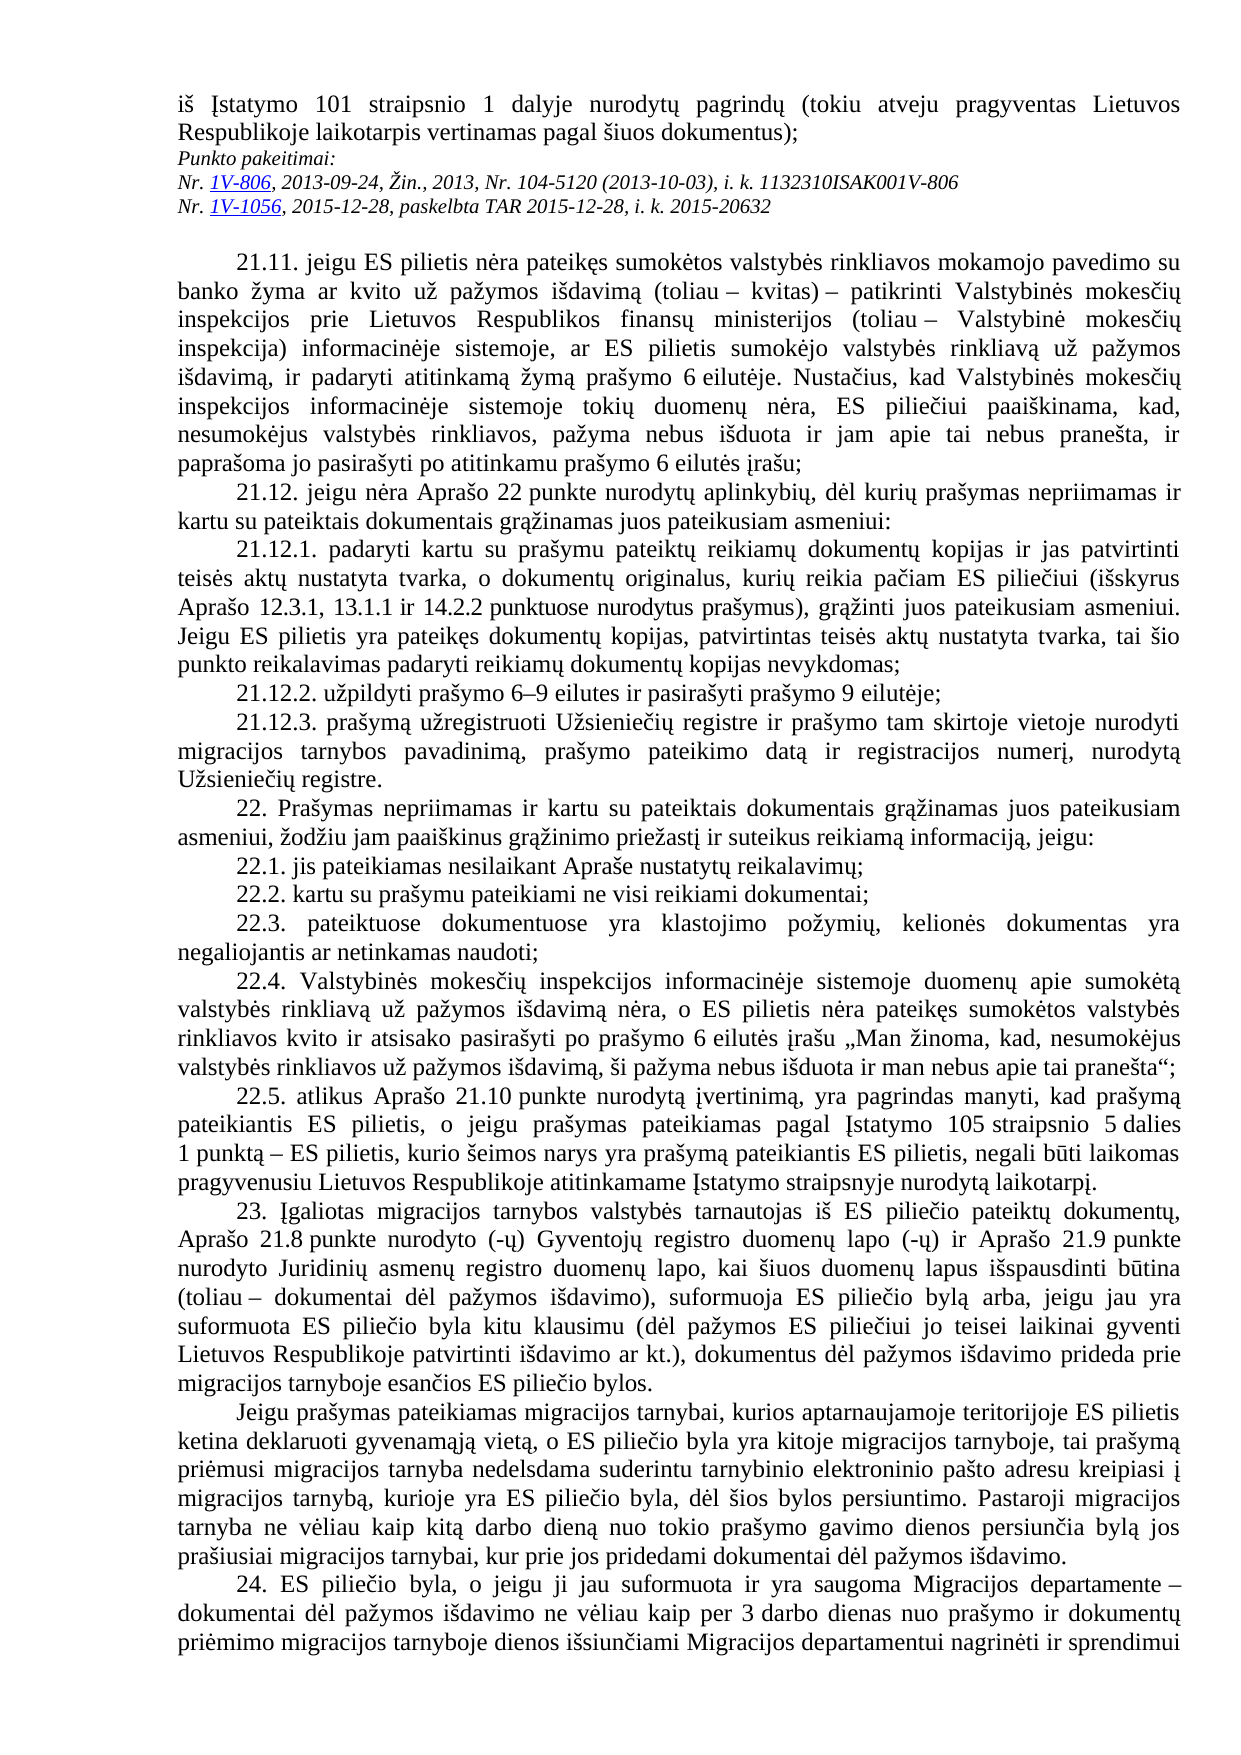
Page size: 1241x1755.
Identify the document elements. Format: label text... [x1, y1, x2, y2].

text Punkto pakeitimai: [177, 146, 1181, 170]
text 23. Įgaliotas migracijos tarnybos valstybės tarnautojas iš ES piliečio pateiktų dokumentų, Aprašo 21.8 punkte nurodyto (-ų) Gyventojų registro duomenų lapo (-ų) ir Aprašo 21.9 punkte nurodyto Juridinių asmenų registro duomenų lapo, kai šiuos duomenų lapus išspausdinti būtina (toliau – dokumentai dėl pažymos išdavimo), suformuoja ES piliečio bylą arba, jeigu jau yra suformuota ES piliečio byla kitu klausimu (dėl pažymos ES piliečiui jo teisei laikinai gyventi Lietuvos Respublikoje patvirtinti išdavimo ar kt.), dokumentus dėl pažymos išdavimo prideda prie migracijos tarnyboje esančios ES piliečio bylos. [177, 1196, 1181, 1397]
text 22.5. atlikus Aprašo 21.10 punkte nurodytą įvertinimą, yra pagrindas manyti, kad prašymą pateikiantis ES pilietis, o jeigu prašymas pateikiamas pagal Įstatymo 105 straipsnio 5 dalies 1 punktą – ES pilietis, kurio šeimos narys yra prašymą pateikiantis ES pilietis, negali būti laikomas pragyvenusiu Lietuvos Respublikoje atitinkamame Įstatymo straipsnyje nurodytą laikotarpį. [177, 1081, 1181, 1196]
text 21.12.2. užpildyti prašymo 6–9 eilutes ir pasirašyti prašymo 9 eilutėje; [177, 678, 1181, 707]
text 22.2. kartu su prašymu pateikiami ne visi reikiami dokumentai; [177, 879, 1181, 908]
text 24. ES piliečio byla, o jeigu ji jau suformuota ir yra saugoma Migracijos departamente – dokumentai dėl pažymos išdavimo ne vėliau kaip per 3 darbo dienas nuo prašymo ir dokumentų priėmimo migracijos tarnyboje dienos išsiunčiami Migracijos departamentui nagrinėti ir sprendimui [177, 1569, 1181, 1656]
text 22.1. jis pateikiamas nesilaikant Apraše nustatytų reikalavimų; [177, 851, 1181, 879]
text 22. Prašymas nepriimamas ir kartu su pateiktais dokumentais grąžinamas juos pateikusiam asmeniui, žodžiu jam paaiškinus grąžinimo priežastį ir suteikus reikiamą informaciją, jeigu: [177, 793, 1181, 851]
text 21.12.1. padaryti kartu su prašymu pateiktų reikiamų dokumentų kopijas ir jas patvirtinti teisės aktų nustatyta tvarka, o dokumentų originalus, kurių reikia pačiam ES piliečiui (išskyrus Aprašo 12.3.1, 13.1.1 ir 14.2.2 punktuose nurodytus prašymus), grąžinti juos pateikusiam asmeniui. Jeigu ES pilietis yra pateikęs dokumentų kopijas, patvirtintas teisės aktų nustatyta tvarka, tai šio punkto reikalavimas padaryti reikiamų dokumentų kopijas nevykdomas; [177, 534, 1181, 678]
text Nr. 1V-1056, 2015-12-28, paskelbta TAR 2015-12-28, i. k. 2015-20632 [177, 194, 1181, 218]
text 21.11. jeigu ES pilietis nėra pateikęs sumokėtos valstybės rinkliavos mokamojo pavedimo su banko žyma ar kvito už pažymos išdavimą (toliau – kvitas) – patikrinti Valstybinės mokesčių inspekcijos prie Lietuvos Respublikos finansų ministerijos (toliau – Valstybinė mokesčių inspekcija) informacinėje sistemoje, ar ES pilietis sumokėjo valstybės rinkliavą už pažymos išdavimą, ir padaryti atitinkamą žymą prašymo 6 eilutėje. Nustačius, kad Valstybinės mokesčių inspekcijos informacinėje sistemoje tokių duomenų nėra, ES piliečiui paaiškinama, kad, nesumokėjus valstybės rinkliavos, pažyma nebus išduota ir jam apie tai nebus pranešta, ir paprašoma jo pasirašyti po atitinkamu prašymo 6 eilutės įrašu; [177, 247, 1181, 477]
text 22.3. pateiktuose dokumentuose yra klastojimo požymių, kelionės dokumentas yra negaliojantis ar netinkamas naudoti; [177, 908, 1181, 966]
text Jeigu prašymas pateikiamas migracijos tarnybai, kurios aptarnaujamoje teritorijoje ES pilietis ketina deklaruoti gyvenamąją vietą, o ES piliečio byla yra kitoje migracijos tarnyboje, tai prašymą priėmusi migracijos tarnyba nedelsdama suderintu tarnybinio elektroninio pašto adresu kreipiasi į migracijos tarnybą, kurioje yra ES piliečio byla, dėl šios bylos persiuntimo. Pastaroji migracijos tarnyba ne vėliau kaip kitą darbo dieną nuo tokio prašymo gavimo dienos persiunčia bylą jos prašiusiai migracijos tarnybai, kur prie jos pridedami dokumentai dėl pažymos išdavimo. [177, 1397, 1181, 1569]
text 21.12. jeigu nėra Aprašo 22 punkte nurodytų aplinkybių, dėl kurių prašymas nepriimamas ir kartu su pateiktais dokumentais grąžinamas juos pateikusiam asmeniui: [177, 477, 1181, 534]
text Nr. 1V-806, 2013-09-24, Žin., 2013, Nr. 104-5120 (2013-10-03), i. k. 1132310ISAK001V-806 [177, 170, 1181, 194]
text 21.12.3. prašymą užregistruoti Užsieniečių registre ir prašymo tam skirtoje vietoje nurodyti migracijos tarnybos pavadinimą, prašymo pateikimo datą ir registracijos numerį, nurodytą Užsieniečių registre. [177, 707, 1181, 793]
text 22.4. Valstybinės mokesčių inspekcijos informacinėje sistemoje duomenų apie sumokėtą valstybės rinkliavą už pažymos išdavimą nėra, o ES pilietis nėra pateikęs sumokėtos valstybės rinkliavos kvito ir atsisako pasirašyti po prašymo 6 eilutės įrašu „Man žinoma, kad, nesumokėjus valstybės rinkliavos už pažymos išdavimą, ši pažyma nebus išduota ir man nebus apie tai pranešta“; [177, 966, 1181, 1081]
text iš Įstatymo 101 straipsnio 1 dalyje nurodytų pagrindų (tokiu atveju pragyventas Lietuvos Respublikoje laikotarpis vertinamas pagal šiuos dokumentus); [177, 89, 1181, 146]
